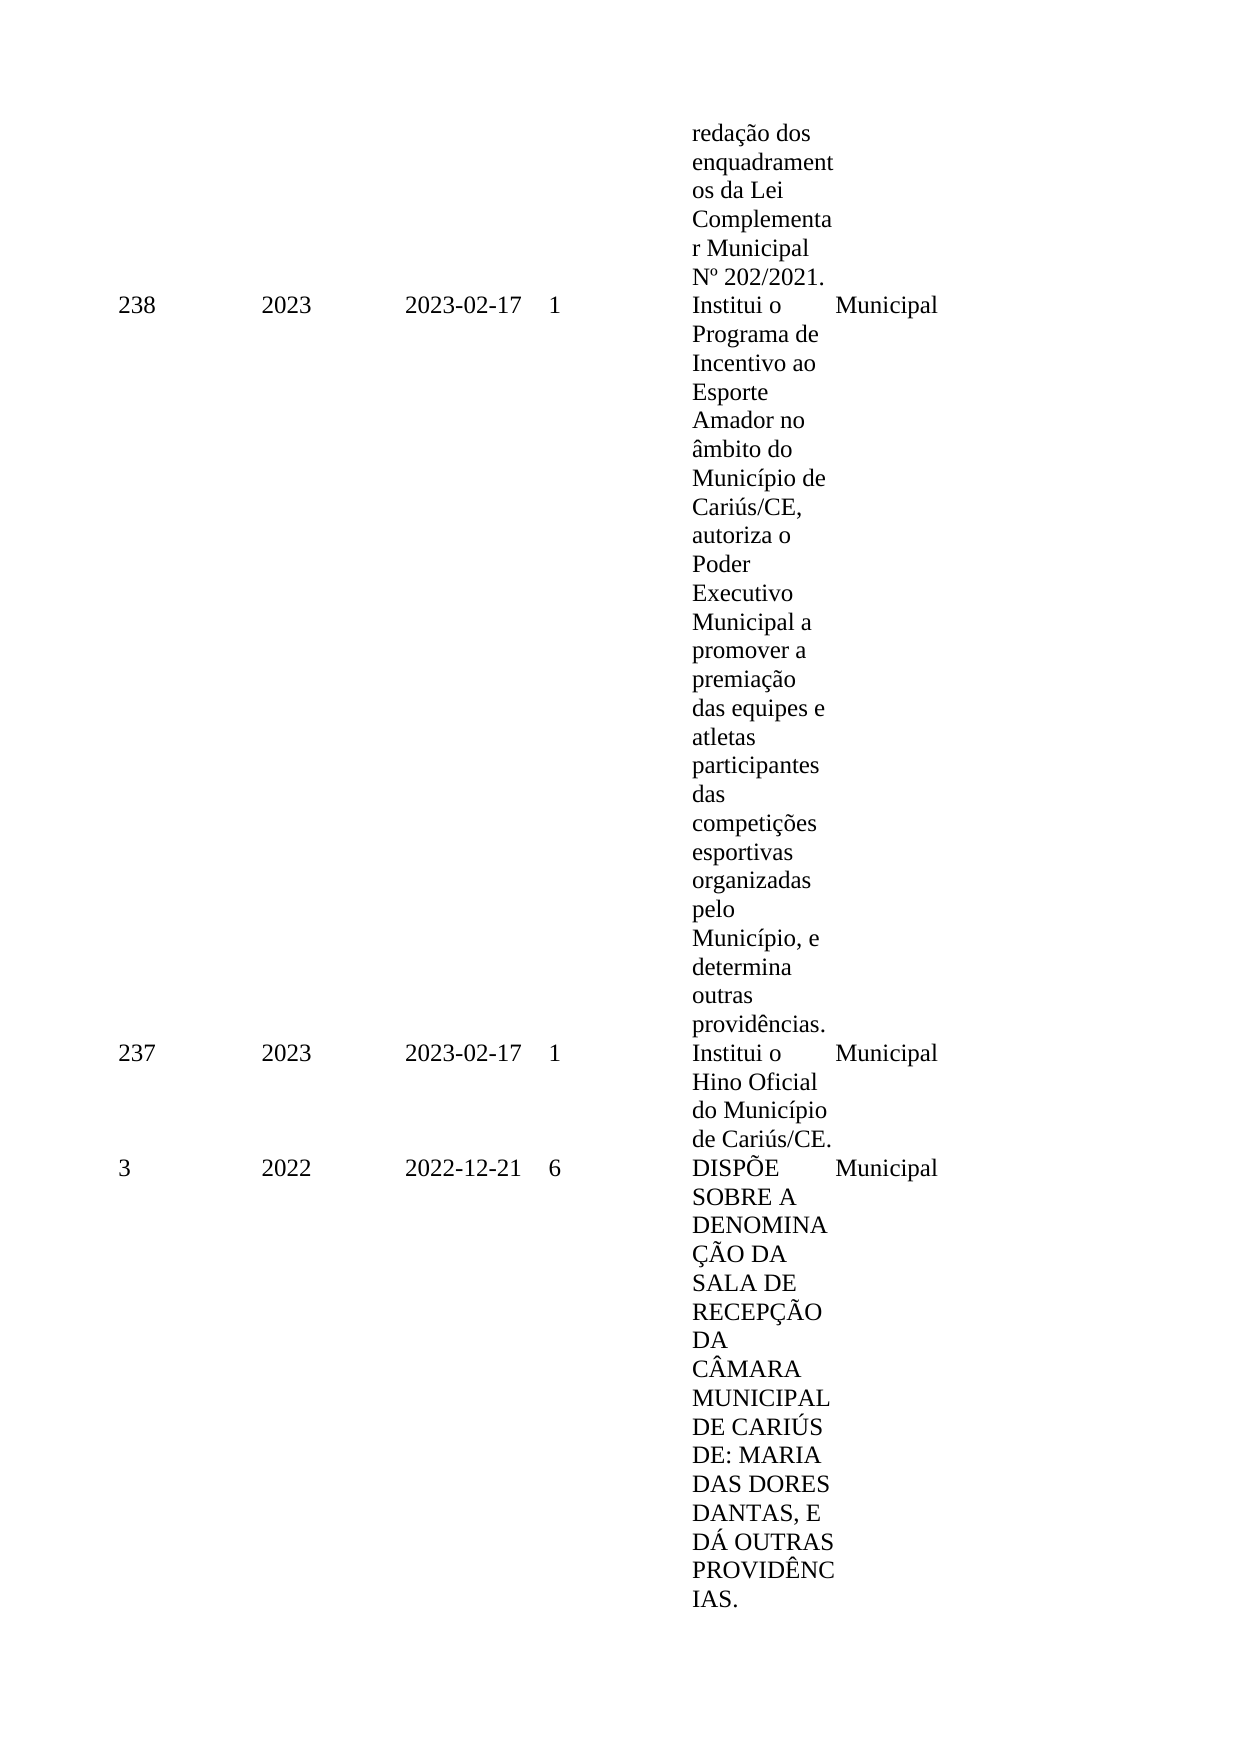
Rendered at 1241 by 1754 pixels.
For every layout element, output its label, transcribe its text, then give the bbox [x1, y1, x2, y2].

table_cell [979, 118, 1122, 291]
table_cell [118, 118, 261, 291]
table_cell Municipal [835, 291, 979, 1038]
table_cell Municipal [835, 1038, 979, 1153]
table_cell 2023 [261, 1038, 405, 1153]
table_cell 3 [118, 1153, 261, 1613]
table_cell redação dos enquadramentos da Lei Complementar Municipal Nº 202/2021. [692, 118, 835, 291]
table_cell [979, 291, 1122, 1038]
table_cell Institui o Hino Oficial do Município de Cariús/CE. [692, 1038, 835, 1153]
table_cell 1 [548, 291, 692, 1038]
table_cell [979, 1038, 1122, 1153]
table_cell Municipal [835, 1153, 979, 1613]
table_cell 2022-12-21 [405, 1153, 548, 1613]
table_cell [548, 118, 692, 291]
table_cell [405, 118, 548, 291]
table_cell 2023 [261, 291, 405, 1038]
table_cell 1 [548, 1038, 692, 1153]
table_cell 2022 [261, 1153, 405, 1613]
table_cell [261, 118, 405, 291]
table_cell Institui o Programa de Incentivo ao Esporte Amador no âmbito do Município de Cariús/CE, autoriza o Poder Executivo Municipal a promover a premiação das equipes e atletas participantes das competições esportivas organizadas pelo Município, e determina outras providências. [692, 291, 835, 1038]
table_cell 6 [548, 1153, 692, 1613]
table_cell 2023-02-17 [405, 1038, 548, 1153]
table_cell 238 [118, 291, 261, 1038]
table_cell [835, 118, 979, 291]
table_cell 237 [118, 1038, 261, 1153]
table_cell [979, 1153, 1122, 1613]
table_cell DISPÕE SOBRE A DENOMINAÇÃO DA SALA DE RECEPÇÃO DA CÂMARA MUNICIPAL DE CARIÚS DE: MARIA DAS DORES DANTAS, E DÁ OUTRAS PROVIDÊNCIAS. [692, 1153, 835, 1613]
table_cell 2023-02-17 [405, 291, 548, 1038]
